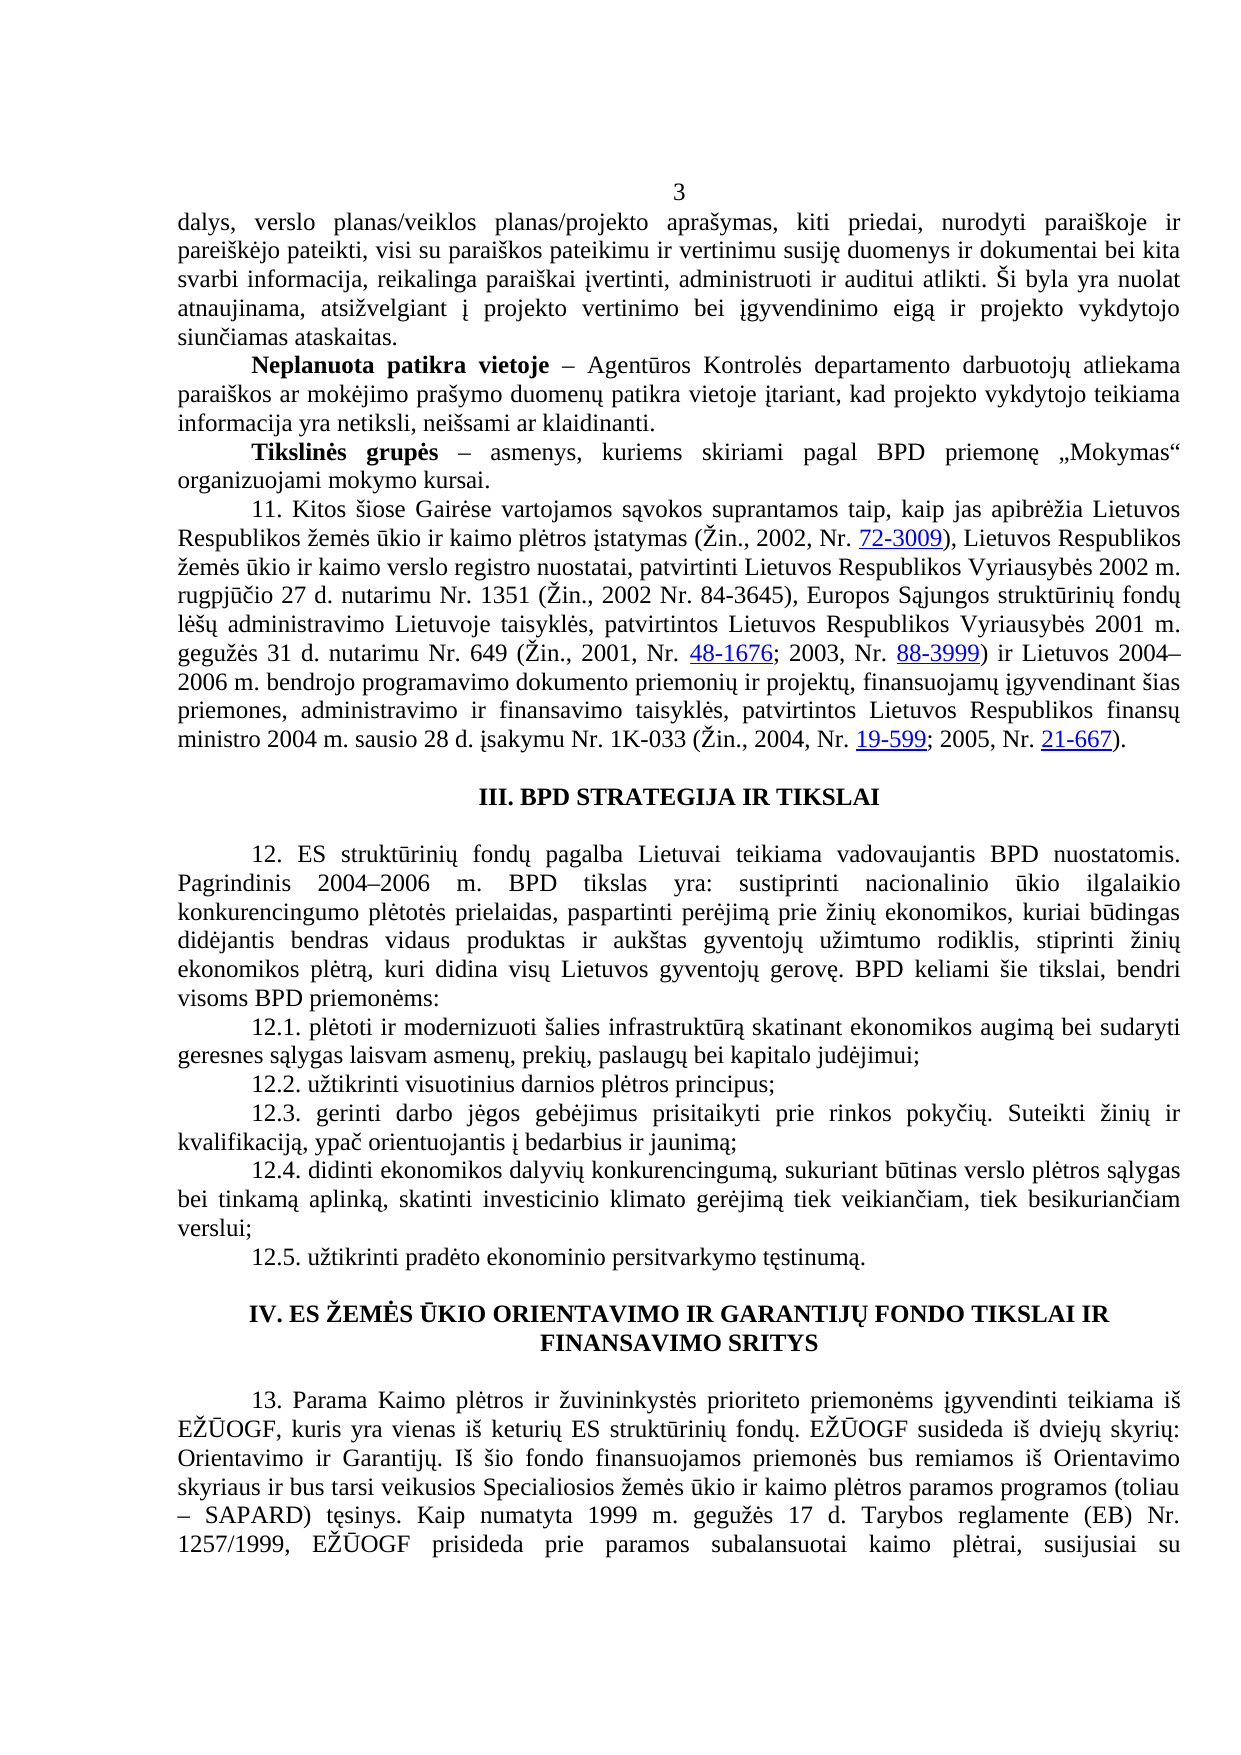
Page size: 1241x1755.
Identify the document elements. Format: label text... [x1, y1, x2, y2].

text 11. Kitos šiose Gairėse vartojamos sąvokos suprantamos taip, kaip jas apibrėžia Lietuvos Respublikos žemės ūkio ir kaimo plėtros įstatymas (Žin., 2002, Nr. 72-3009), Lietuvos Respublikos žemės ūkio ir kaimo verslo registro nuostatai, patvirtinti Lietuvos Respublikos Vyriausybės 2002 m. rugpjūčio 27 d. nutarimu Nr. 1351 (Žin., 2002 Nr. 84-3645), Europos Sąjungos struktūrinių fondų lėšų administravimo Lietuvoje taisyklės, patvirtintos Lietuvos Respublikos Vyriausybės 2001 m. gegužės 31 d. nutarimu Nr. 649 (Žin., 2001, Nr. 48-1676; 2003, Nr. 88-3999) ir Lietuvos 2004–2006 m. bendrojo programavimo dokumento priemonių ir projektų, finansuojamų įgyvendinant šias priemones, administravimo ir finansavimo taisyklės, patvirtintos Lietuvos Respublikos finansų ministro 2004 m. sausio 28 d. įsakymu Nr. 1K-033 (Žin., 2004, Nr. 19-599; 2005, Nr. 21-667). [177, 494, 1181, 753]
text 12.1. plėtoti ir modernizuoti šalies infrastruktūrą skatinant ekonomikos augimą bei sudaryti geresnes sąlygas laisvam asmenų, prekių, paslaugų bei kapitalo judėjimui; [177, 1012, 1181, 1069]
text III. BPD STRATEGIJA IR TIKSLAI [177, 782, 1181, 810]
text dalys, verslo planas/veiklos planas/projekto aprašymas, kiti priedai, nurodyti paraiškoje ir pareiškėjo pateikti, visi su paraiškos pateikimu ir vertinimu susiję duomenys ir dokumentai bei kita svarbi informacija, reikalinga paraiškai įvertinti, administruoti ir auditui atlikti. Ši byla yra nuolat atnaujinama, atsižvelgiant į projekto vertinimo bei įgyvendinimo eigą ir projekto vykdytojo siunčiamas ataskaitas. [177, 207, 1181, 350]
text 13. Parama Kaimo plėtros ir žuvininkystės prioriteto priemonėms įgyvendinti teikiama iš EŽŪOGF, kuris yra vienas iš keturių ES struktūrinių fondų. EŽŪOGF susideda iš dviejų skyrių: Orientavimo ir Garantijų. Iš šio fondo finansuojamos priemonės bus remiamos iš Orientavimo skyriaus ir bus tarsi veikusios Specialiosios žemės ūkio ir kaimo plėtros paramos programos (toliau – SAPARD) tęsinys. Kaip numatyta 1999 m. gegužės 17 d. Tarybos reglamente (EB) Nr. 1257/1999, EŽŪOGF prisideda prie paramos subalansuotai kaimo plėtrai, susijusiai su [177, 1385, 1181, 1558]
text 12.2. užtikrinti visuotinius darnios plėtros principus; [177, 1069, 1181, 1098]
text 12. ES struktūrinių fondų pagalba Lietuvai teikiama vadovaujantis BPD nuostatomis. Pagrindinis 2004–2006 m. BPD tikslas yra: sustiprinti nacionalinio ūkio ilgalaikio konkurencingumo plėtotės prielaidas, paspartinti perėjimą prie žinių ekonomikos, kuriai būdingas didėjantis bendras vidaus produktas ir aukštas gyventojų užimtumo rodiklis, stiprinti žinių ekonomikos plėtrą, kuri didina visų Lietuvos gyventojų gerovę. BPD keliami šie tikslai, bendri visoms BPD priemonėms: [177, 839, 1181, 1012]
text IV. ES ŽEMĖS ŪKIO ORIENTAVIMO IR GARANTIJŲ FONDO TIKSLAI IR FINANSAVIMO SRITYS [177, 1299, 1181, 1357]
text 12.4. didinti ekonomikos dalyvių konkurencingumą, sukuriant būtinas verslo plėtros sąlygas bei tinkamą aplinką, skatinti investicinio klimato gerėjimą tiek veikiančiam, tiek besikuriančiam verslui; [177, 1155, 1181, 1242]
text 12.5. užtikrinti pradėto ekonominio persitvarkymo tęstinumą. [177, 1242, 1181, 1270]
text Neplanuota patikra vietoje – Agentūros Kontrolės departamento darbuotojų atliekama paraiškos ar mokėjimo prašymo duomenų patikra vietoje įtariant, kad projekto vykdytojo teikiama informacija yra netiksli, neišsami ar klaidinanti. [177, 350, 1181, 437]
text Tikslinės grupės – asmenys, kuriems skiriami pagal BPD priemonę „Mokymas“ organizuojami mokymo kursai. [177, 437, 1181, 494]
text 12.3. gerinti darbo jėgos gebėjimus prisitaikyti prie rinkos pokyčių. Suteikti žinių ir kvalifikaciją, ypač orientuojantis į bedarbius ir jaunimą; [177, 1098, 1181, 1155]
